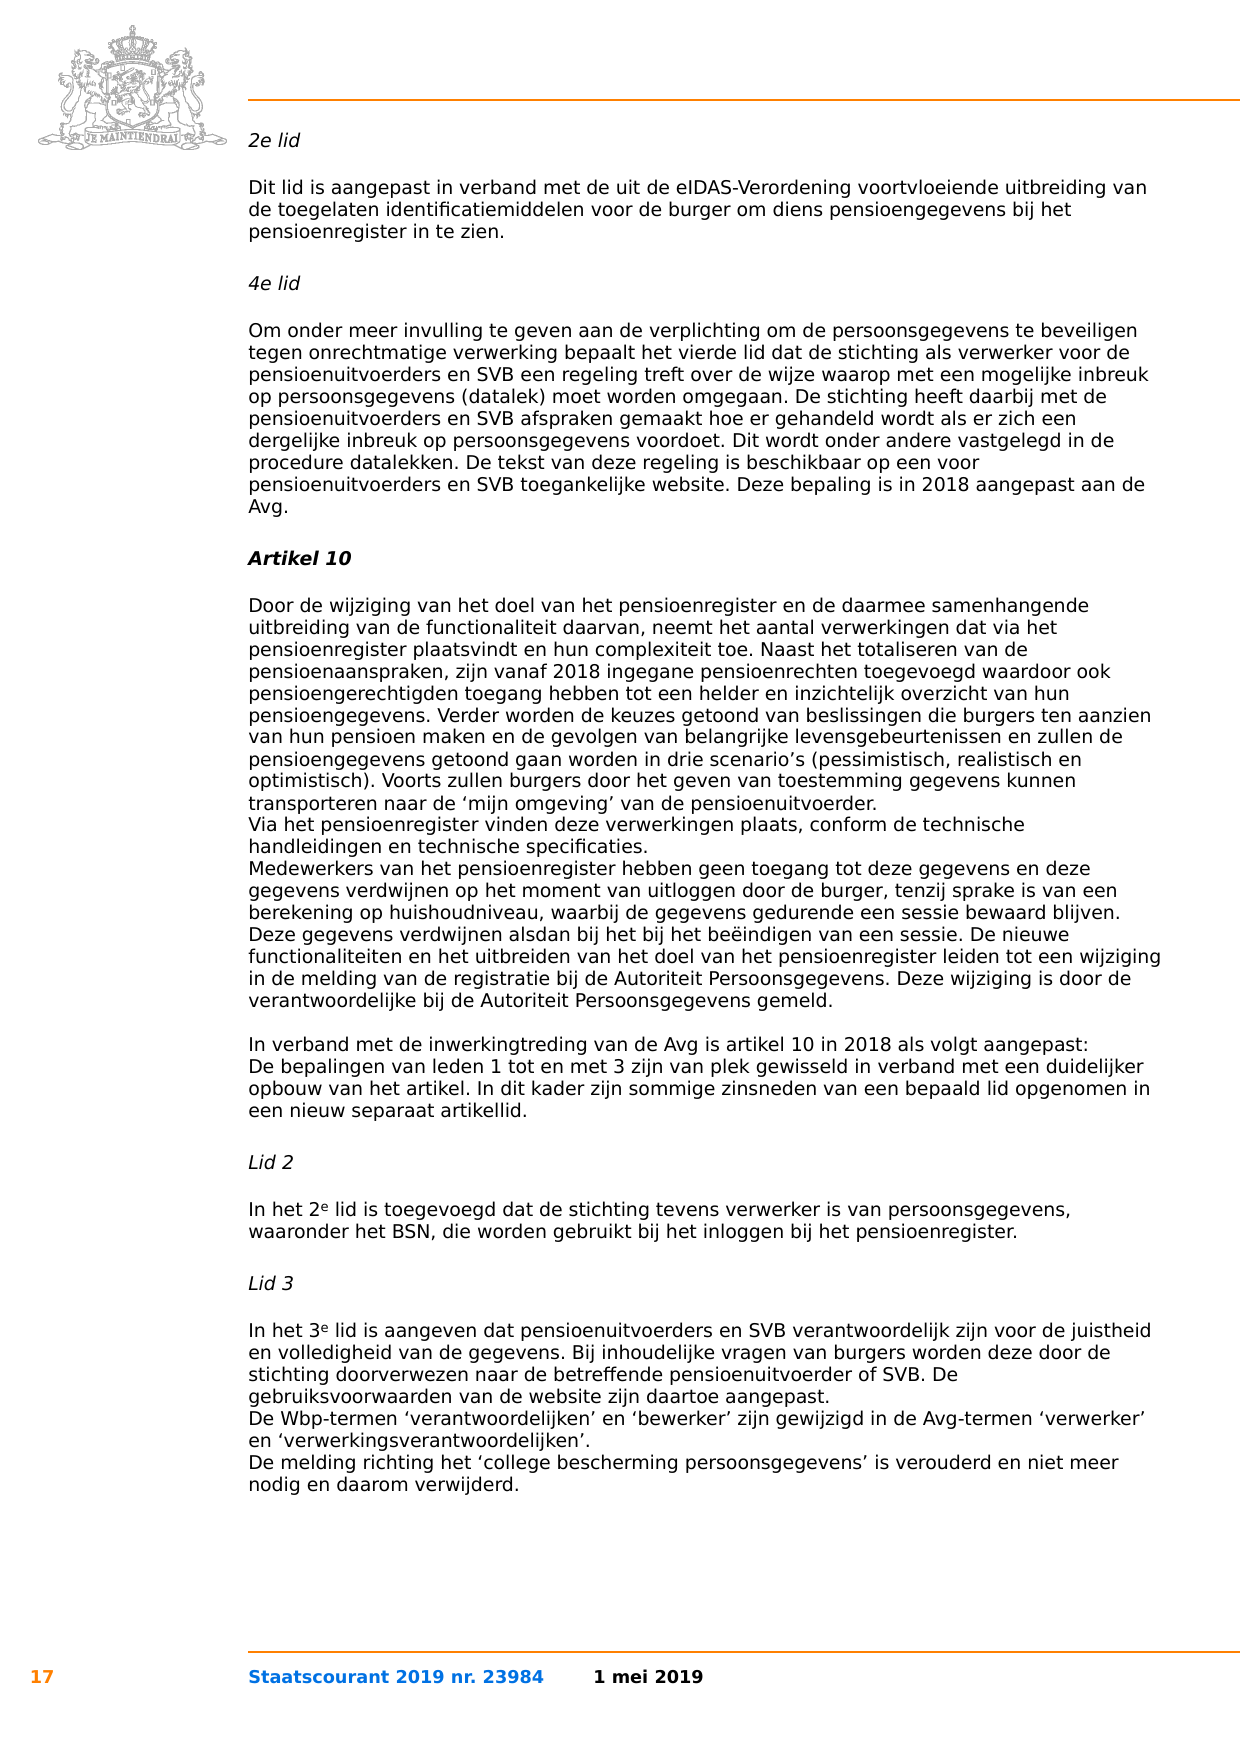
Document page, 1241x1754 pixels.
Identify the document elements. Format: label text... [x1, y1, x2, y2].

picture [38, 25, 227, 150]
text De melding richting het ‘college bescherming persoonsgegevens’ is verouderd en niet meer nodig en daarom verwijderd. [248, 1452, 1163, 1496]
subtitle 4e lid [248, 273, 1163, 295]
text De Wbp-termen ‘verantwoordelijken’ en ‘bewerker’ zijn gewijzigd in de Avg-termen ‘verwerker’ en ‘verwerkingsverantwoordelijken’. [248, 1408, 1163, 1452]
text Dit lid is aangepast in verband met de uit de eIDAS-Verordening voortvloeiende uitbreiding van de toegelaten identificatiemiddelen voor de burger om diens pensioengegevens bij het pensioenregister in te zien. [248, 177, 1163, 243]
text Medewerkers van het pensioenregister hebben geen toegang tot deze gegevens en deze gegevens verdwijnen op het moment van uitloggen door de burger, tenzij sprake is van een berekening op huishoudniveau, waarbij de gegevens gedurende een sessie bewaard blijven. Deze gegevens verdwijnen alsdan bij het bij het beëindigen van een sessie. De nieuwe functionaliteiten en het uitbreiden van het doel van het pensioenregister leiden tot een wijziging in de melding van de registratie bij de Autoriteit Persoonsgegevens. Deze wijziging is door de verantwoordelijke bij de Autoriteit Persoonsgegevens gemeld. [248, 858, 1163, 1012]
subtitle Lid 2 [248, 1152, 1163, 1174]
text De bepalingen van leden 1 tot en met 3 zijn van plek gewisseld in verband met een duidelijker opbouw van het artikel. In dit kader zijn sommige zinsneden van een bepaald lid opgenomen in een nieuw separaat artikellid. [248, 1056, 1163, 1122]
text Via het pensioenregister vinden deze verwerkingen plaats, conform de technische handleidingen en technische specificaties. [248, 814, 1163, 858]
text Door de wijziging van het doel van het pensioenregister en de daarmee samenhangende uitbreiding van de functionaliteit daarvan, neemt het aantal verwerkingen dat via het pensioenregister plaatsvindt en hun complexiteit toe. Naast het totaliseren van de pensioenaanspraken, zijn vanaf 2018 ingegane pensioenrechten toegevoegd waardoor ook pensioengerechtigden toegang hebben tot een helder en inzichtelijk overzicht van hun pensioengegevens. Verder worden de keuzes getoond van beslissingen die burgers ten aanzien van hun pensioen maken en de gevolgen van belangrijke levensgebeurtenissen en zullen de pensioengegevens getoond gaan worden in drie scenario’s (pessimistisch, realistisch en optimistisch). Voorts zullen burgers door het geven van toestemming gegevens kunnen transporteren naar de ‘mijn omgeving’ van de pensioenuitvoerder. [248, 594, 1163, 814]
subtitle Lid 3 [248, 1273, 1163, 1295]
text In het 2e lid is toegevoegd dat de stichting tevens verwerker is van persoonsgegevens, waaronder het BSN, die worden gebruikt bij het inloggen bij het pensioenregister. [248, 1199, 1163, 1243]
text In het 3e lid is aangeven dat pensioenuitvoerders en SVB verantwoordelijk zijn voor de juistheid en volledigheid van de gegevens. Bij inhoudelijke vragen van burgers worden deze door de stichting doorverwezen naar de betreffende pensioenuitvoerder of SVB. De gebruiksvoorwaarden van de website zijn daartoe aangepast. [248, 1320, 1163, 1408]
subtitle Artikel 10 [248, 548, 1163, 569]
subtitle 2e lid [248, 130, 1163, 152]
text In verband met de inwerkingtreding van de Avg is artikel 10 in 2018 als volgt aangepast: [248, 1034, 1163, 1056]
text Om onder meer invulling te geven aan de verplichting om de persoonsgegevens te beveiligen tegen onrechtmatige verwerking bepaalt het vierde lid dat de stichting als verwerker voor de pensioenuitvoerders en SVB een regeling treft over de wijze waarop met een mogelijke inbreuk op persoonsgegevens (datalek) moet worden omgegaan. De stichting heeft daarbij met de pensioenuitvoerders en SVB afspraken gemaakt hoe er gehandeld wordt als er zich een dergelijke inbreuk op persoonsgegevens voordoet. Dit wordt onder andere vastgelegd in de procedure datalekken. De tekst van deze regeling is beschikbaar op een voor pensioenuitvoerders en SVB toegankelijke website. Deze bepaling is in 2018 aangepast aan de Avg. [248, 320, 1163, 518]
